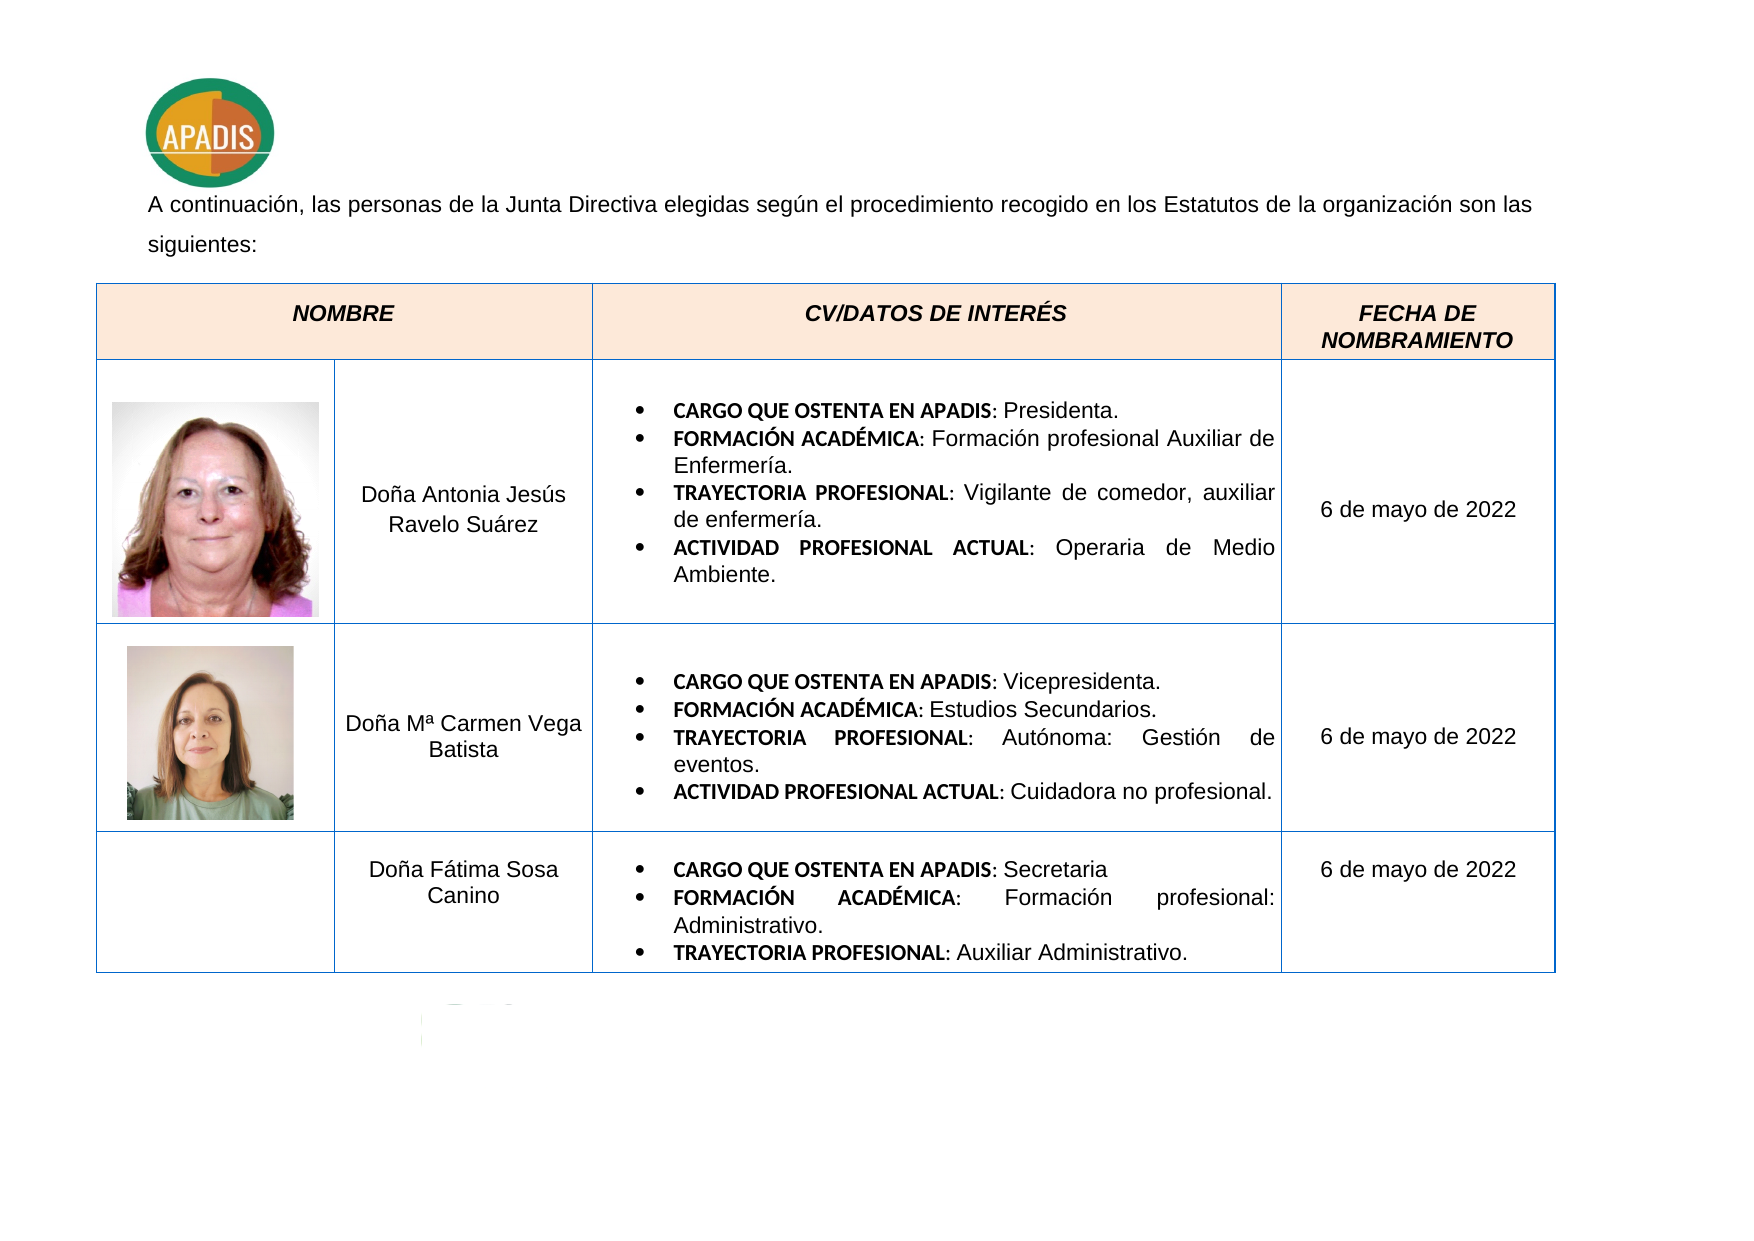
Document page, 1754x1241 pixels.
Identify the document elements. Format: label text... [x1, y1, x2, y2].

table_cell [97, 360, 334, 623]
text A continuación, las personas de la Junta Directiva elegidas según el procedimiento recogido en los Estatutos de la organización son las siguientes: [148, 191, 1533, 257]
table_cell Doña Mª Carmen Vega Batista [335, 624, 592, 831]
table_cell CARGO QUE OSTENTA EN APADIS: Secretaria FORMACIÓN ACADÉMICA: Formación profesional: Administrativo. TRAYECTORIA PROFESIONAL: Auxiliar Administrativo. ACTIVIDAD PROFESIONAL ACTUAL: Inactiva. [593, 832, 1281, 972]
table_cell Doña Antonia Jesús Ravelo Suárez [335, 360, 592, 623]
table_cell Doña Fátima Sosa Canino [335, 832, 592, 972]
table_cell [97, 832, 334, 972]
table_cell [97, 624, 334, 831]
table_header FECHA DE NOMBRAMIENTO [1282, 284, 1554, 359]
table_cell 6 de mayo de 2022 [1282, 360, 1554, 623]
table_header NOMBRE [97, 284, 592, 359]
table_header CV/DATOS DE INTERÉS [593, 284, 1281, 359]
table_cell CARGO QUE OSTENTA EN APADIS: Vicepresidenta. FORMACIÓN ACADÉMICA: Estudios Secundarios. TRAYECTORIA PROFESIONAL: Autónoma: Gestión de eventos. ACTIVIDAD PROFESIONAL ACTUAL: Cuidadora no profesional. [593, 624, 1281, 831]
table_cell 6 de mayo de 2022 [1282, 832, 1554, 972]
table_cell CARGO QUE OSTENTA EN APADIS: Presidenta. FORMACIÓN ACADÉMICA: Formación profesional Auxiliar de Enfermería. TRAYECTORIA PROFESIONAL: Vigilante de comedor, auxiliar de enfermería. ACTIVIDAD PROFESIONAL ACTUAL: Operaria de Medio Ambiente. [593, 360, 1281, 623]
table_cell 6 de mayo de 2022 [1282, 624, 1554, 831]
